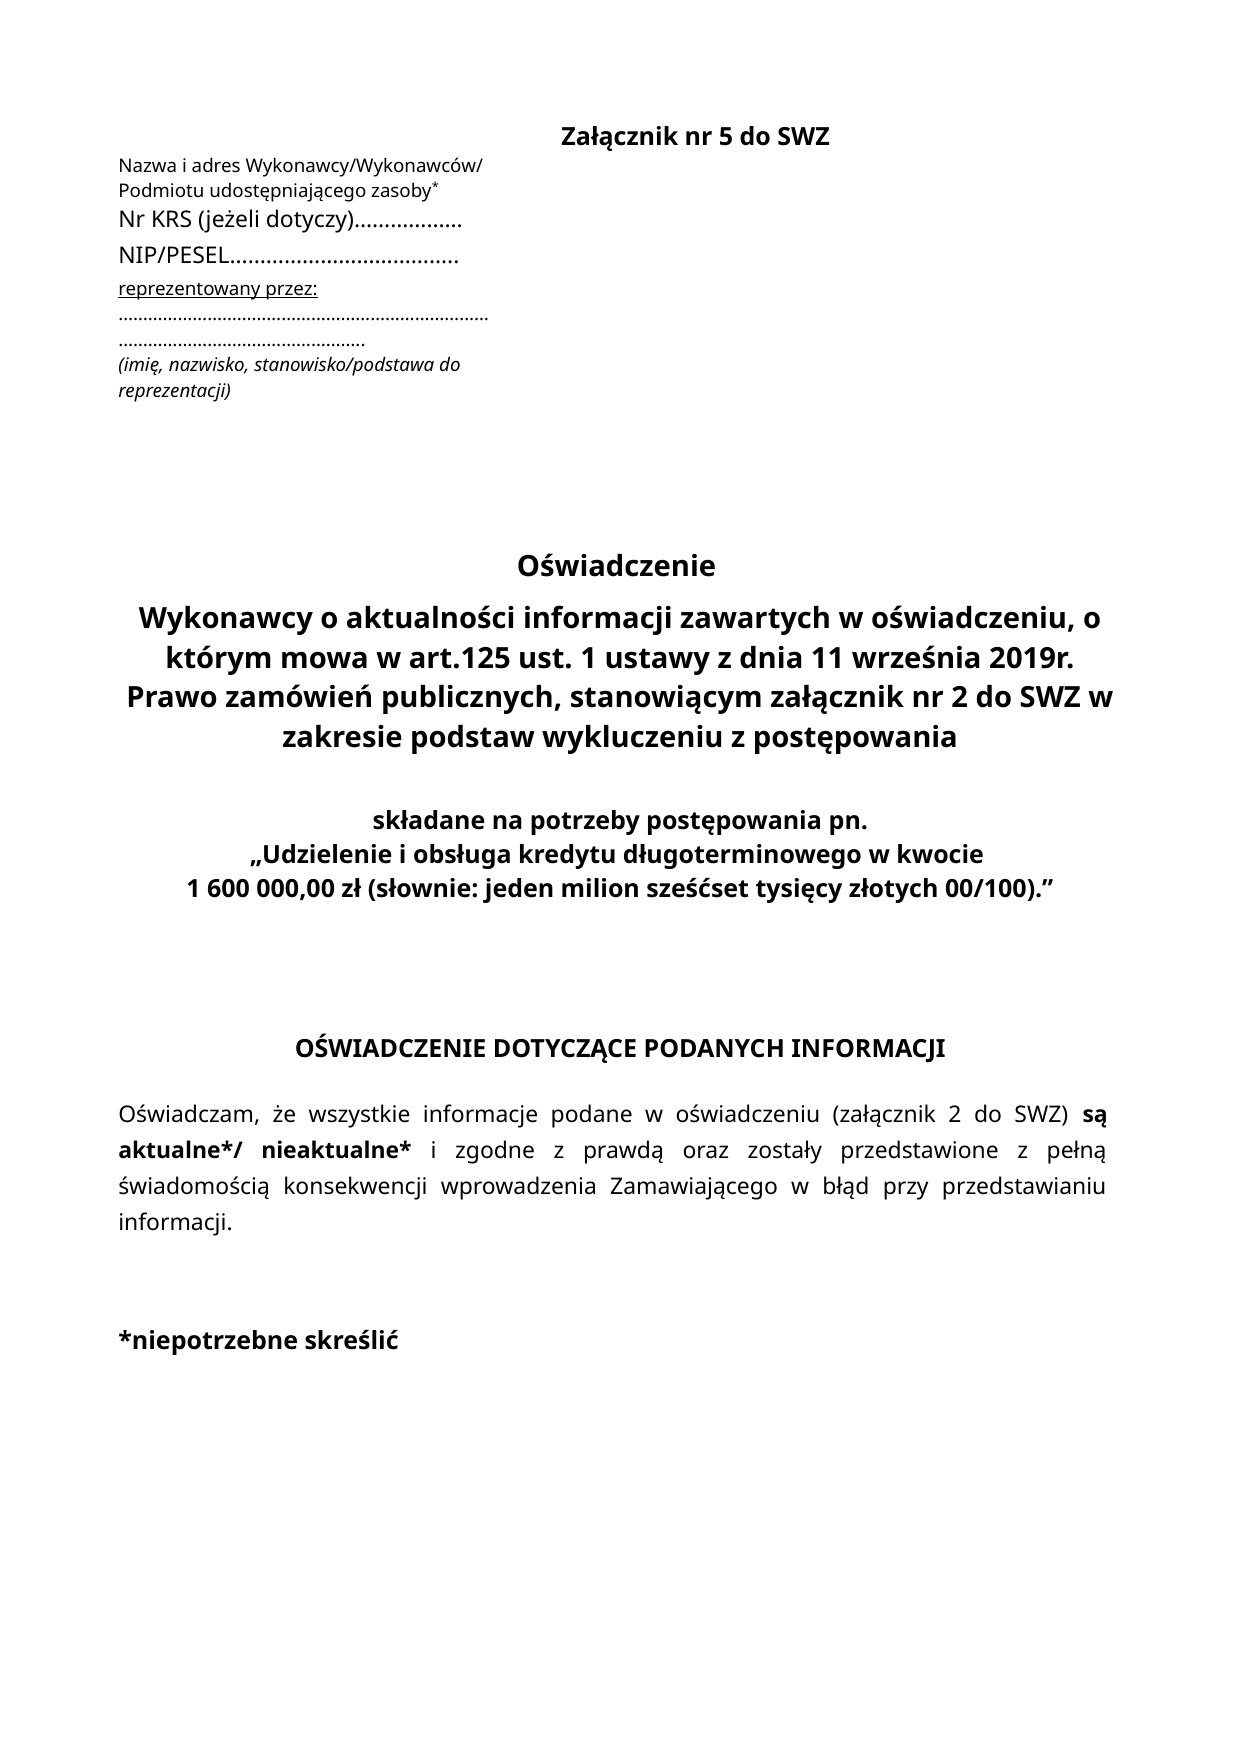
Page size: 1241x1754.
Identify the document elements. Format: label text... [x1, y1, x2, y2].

text Nr KRS (jeżeli dotyczy)……………… [118, 203, 1122, 234]
text 1 600 000,00 zł (słownie: jeden milion sześćset tysięcy złotych 00/100).” [118, 871, 1122, 905]
text (imię, nazwisko, stanowisko/podstawa do reprezentacji) [118, 352, 502, 403]
text Załącznik nr 5 do SWZ [118, 118, 1122, 152]
text *niepotrzebne skreślić [118, 1323, 1122, 1357]
text reprezentowany przez: [118, 275, 1122, 301]
text „Udzielenie i obsługa kredytu długoterminowego w kwocie [118, 837, 1122, 871]
text …………………………………………………………………………………………………………….. [118, 301, 502, 352]
text składane na potrzeby postępowania pn. [118, 802, 1122, 837]
text Oświadczam, że wszystkie informacje podane w oświadczeniu (załącznik 2 do SWZ) są aktualne*/ nieaktualne* i zgodne z prawdą oraz zostały przedstawione z pełną świadomością konsekwencji wprowadzenia Zamawiającego w błąd przy przedstawianiu informacji. [118, 1098, 1107, 1237]
text NIP/PESEL……………………………….. [118, 239, 1122, 270]
text Oświadczenie [118, 545, 1122, 585]
text OŚWIADCZENIE DOTYCZĄCE PODANYCH INFORMACJI [118, 1030, 1122, 1064]
text Podmiotu udostępniającego zasoby* [118, 178, 1122, 203]
text Wykonawcy o aktualności informacji zawartych w oświadczeniu, o którym mowa w art.125 ust. 1 ustawy z dnia 11 września 2019r. Prawo zamówień publicznych, stanowiącym załącznik nr 2 do SWZ w zakresie podstaw wykluczeniu z postępowania [118, 597, 1122, 756]
text Nazwa i adres Wykonawcy/Wykonawców/ [118, 152, 1122, 178]
